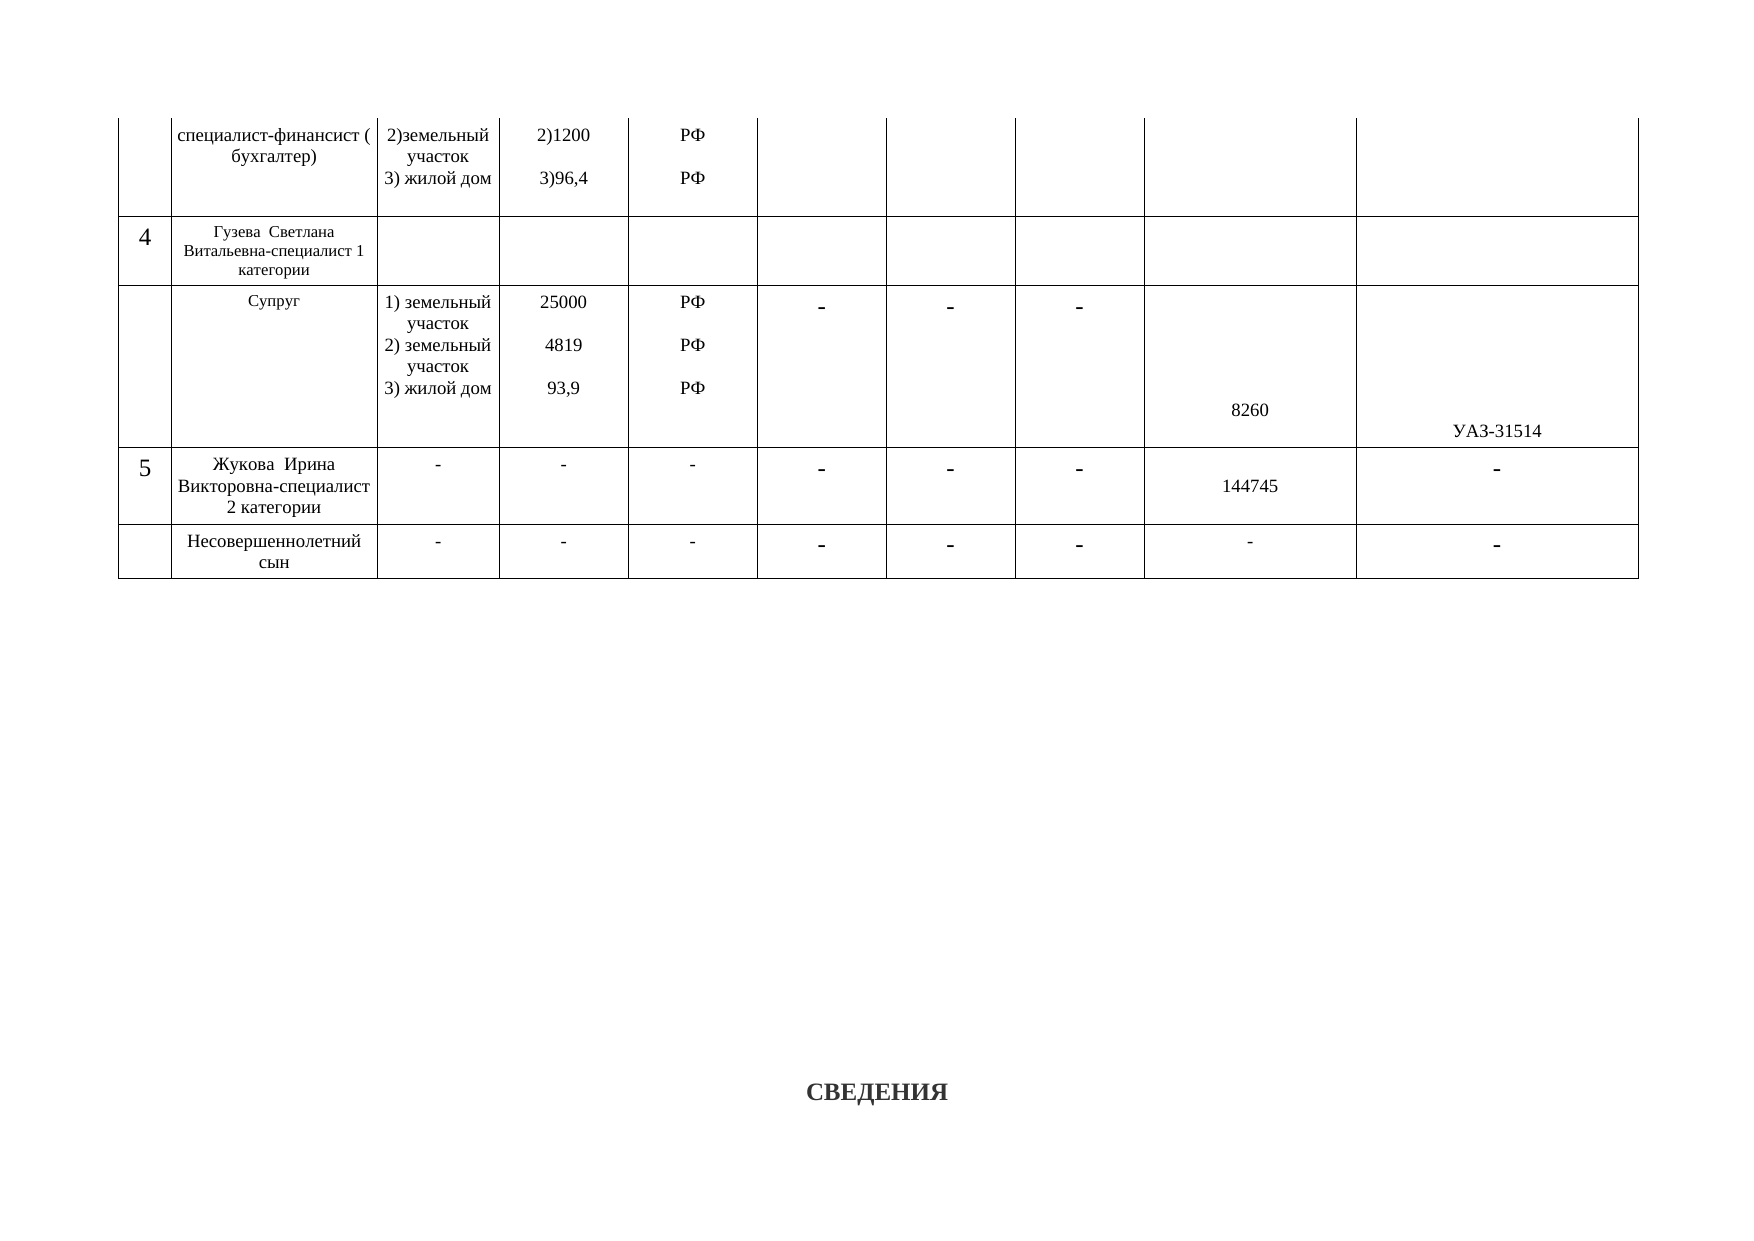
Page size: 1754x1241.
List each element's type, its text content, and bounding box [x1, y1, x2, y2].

table_cell [758, 217, 886, 285]
table_cell - [758, 286, 886, 447]
table_cell [119, 118, 171, 216]
table_cell [119, 286, 171, 447]
table_cell - [378, 448, 499, 524]
table_cell Супруг [172, 286, 377, 447]
table_cell - [1016, 525, 1144, 578]
table_cell специалист-финансист ( бухгалтер) [172, 118, 377, 216]
table_cell [119, 525, 171, 578]
table_cell - [758, 118, 886, 216]
table_cell 2)земельный участок 3) жилой дом [378, 118, 499, 216]
table_cell [500, 217, 628, 285]
table_cell Жукова Ирина Викторовна-специалист 2 категории [172, 448, 377, 524]
table_cell РФ РФ РФ [629, 286, 757, 447]
table_cell - [887, 286, 1015, 447]
table_cell - [1016, 118, 1144, 216]
table_cell [1145, 217, 1356, 285]
table_cell УАЗ-31514 [1357, 286, 1638, 447]
table_cell [1357, 217, 1638, 285]
table_cell [1016, 217, 1144, 285]
table_cell Гузева Светлана Витальевна-специалист 1 категории [172, 217, 377, 285]
table_cell - [758, 525, 886, 578]
table_cell [1145, 118, 1356, 216]
table_cell 2)1200 3)96,4 [500, 118, 628, 216]
table_cell - [629, 448, 757, 524]
table_cell 4 [119, 217, 171, 285]
table_cell - [887, 525, 1015, 578]
table_cell 8260 [1145, 286, 1356, 447]
table_cell Несовершеннолетний сын [172, 525, 377, 578]
table_cell [629, 217, 757, 285]
table_cell - [1016, 448, 1144, 524]
table_cell - [378, 525, 499, 578]
table_cell - [629, 525, 757, 578]
table_cell 144745 [1145, 448, 1356, 524]
table_cell 5 [119, 448, 171, 524]
table_cell - [1016, 286, 1144, 447]
table_cell 25000 4819 93,9 [500, 286, 628, 447]
table_cell - [1145, 525, 1356, 578]
table_cell РФ РФ [629, 118, 757, 216]
table_cell 1) земельный участок 2) земельный участок 3) жилой дом [378, 286, 499, 447]
table_cell [887, 217, 1015, 285]
table_cell - [500, 448, 628, 524]
table_cell [378, 217, 499, 285]
table_cell - [887, 118, 1015, 216]
table_cell - [887, 448, 1015, 524]
text СВЕДЕНИЯ [118, 1074, 1636, 1106]
table_cell - [1357, 525, 1638, 578]
table_cell - [500, 525, 628, 578]
table_cell - [758, 448, 886, 524]
table_cell - [1357, 448, 1638, 524]
table_cell - [1357, 118, 1638, 216]
